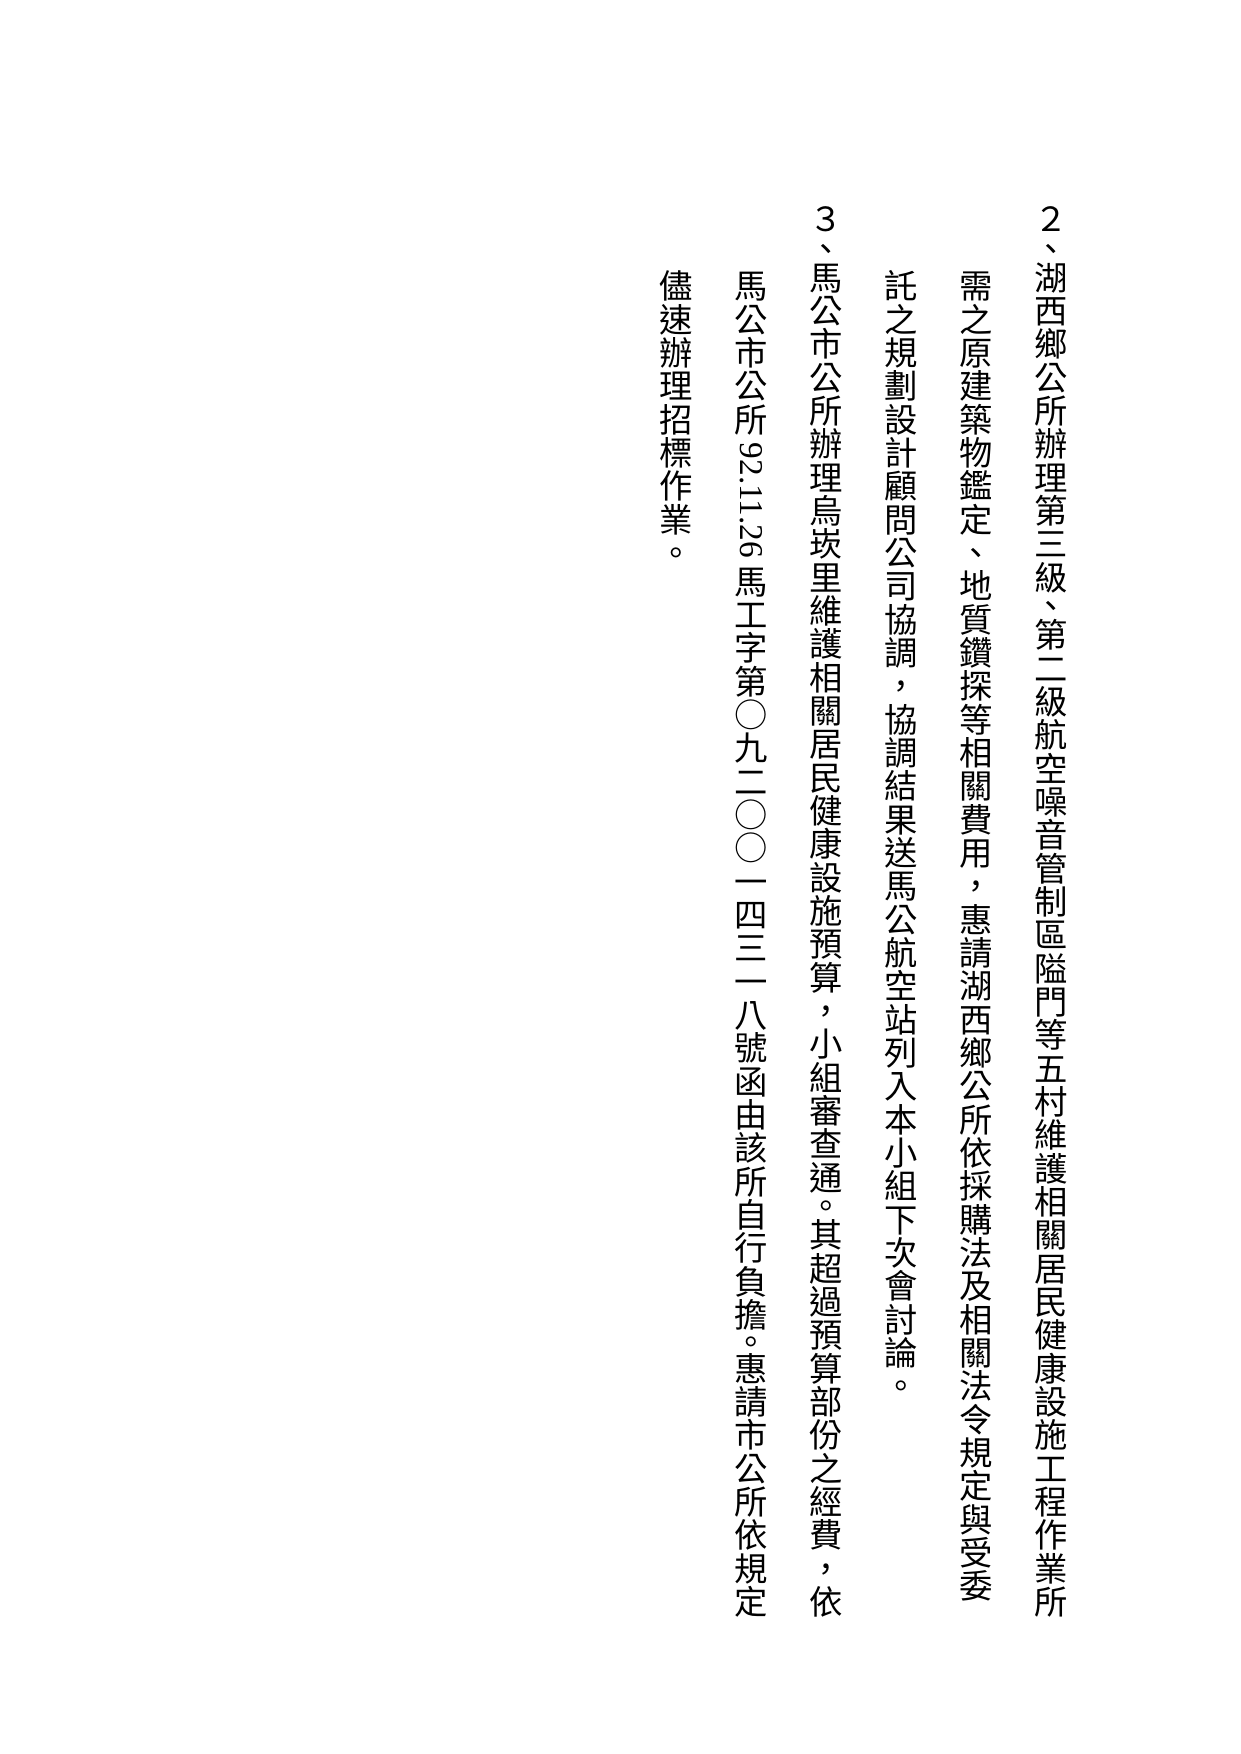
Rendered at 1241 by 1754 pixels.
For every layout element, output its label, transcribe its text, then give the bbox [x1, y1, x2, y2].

text ３、馬公市公所辦理烏崁里維護相關居民健康設施預算，小組審查通。其超過預算部份之經費，依馬公市公所92.11.26馬工字第○九二○○一四三一八號函由該所自行負擔。惠請市公所依規定儘速辦理招標作業。 [639, 136, 864, 1618]
text ２、湖西鄉公所辦理第三級、第二級航空噪音管制區隘門等五村維護相關居民健康設施工程作業所需之原建築物鑑定、地質鑽探等相關費用，惠請湖西鄉公所依採購法及相關法令規定與受委託之規劃設計顧問公司協調，協調結果送馬公航空站列入本小組下次會討論。 [864, 136, 1089, 1618]
